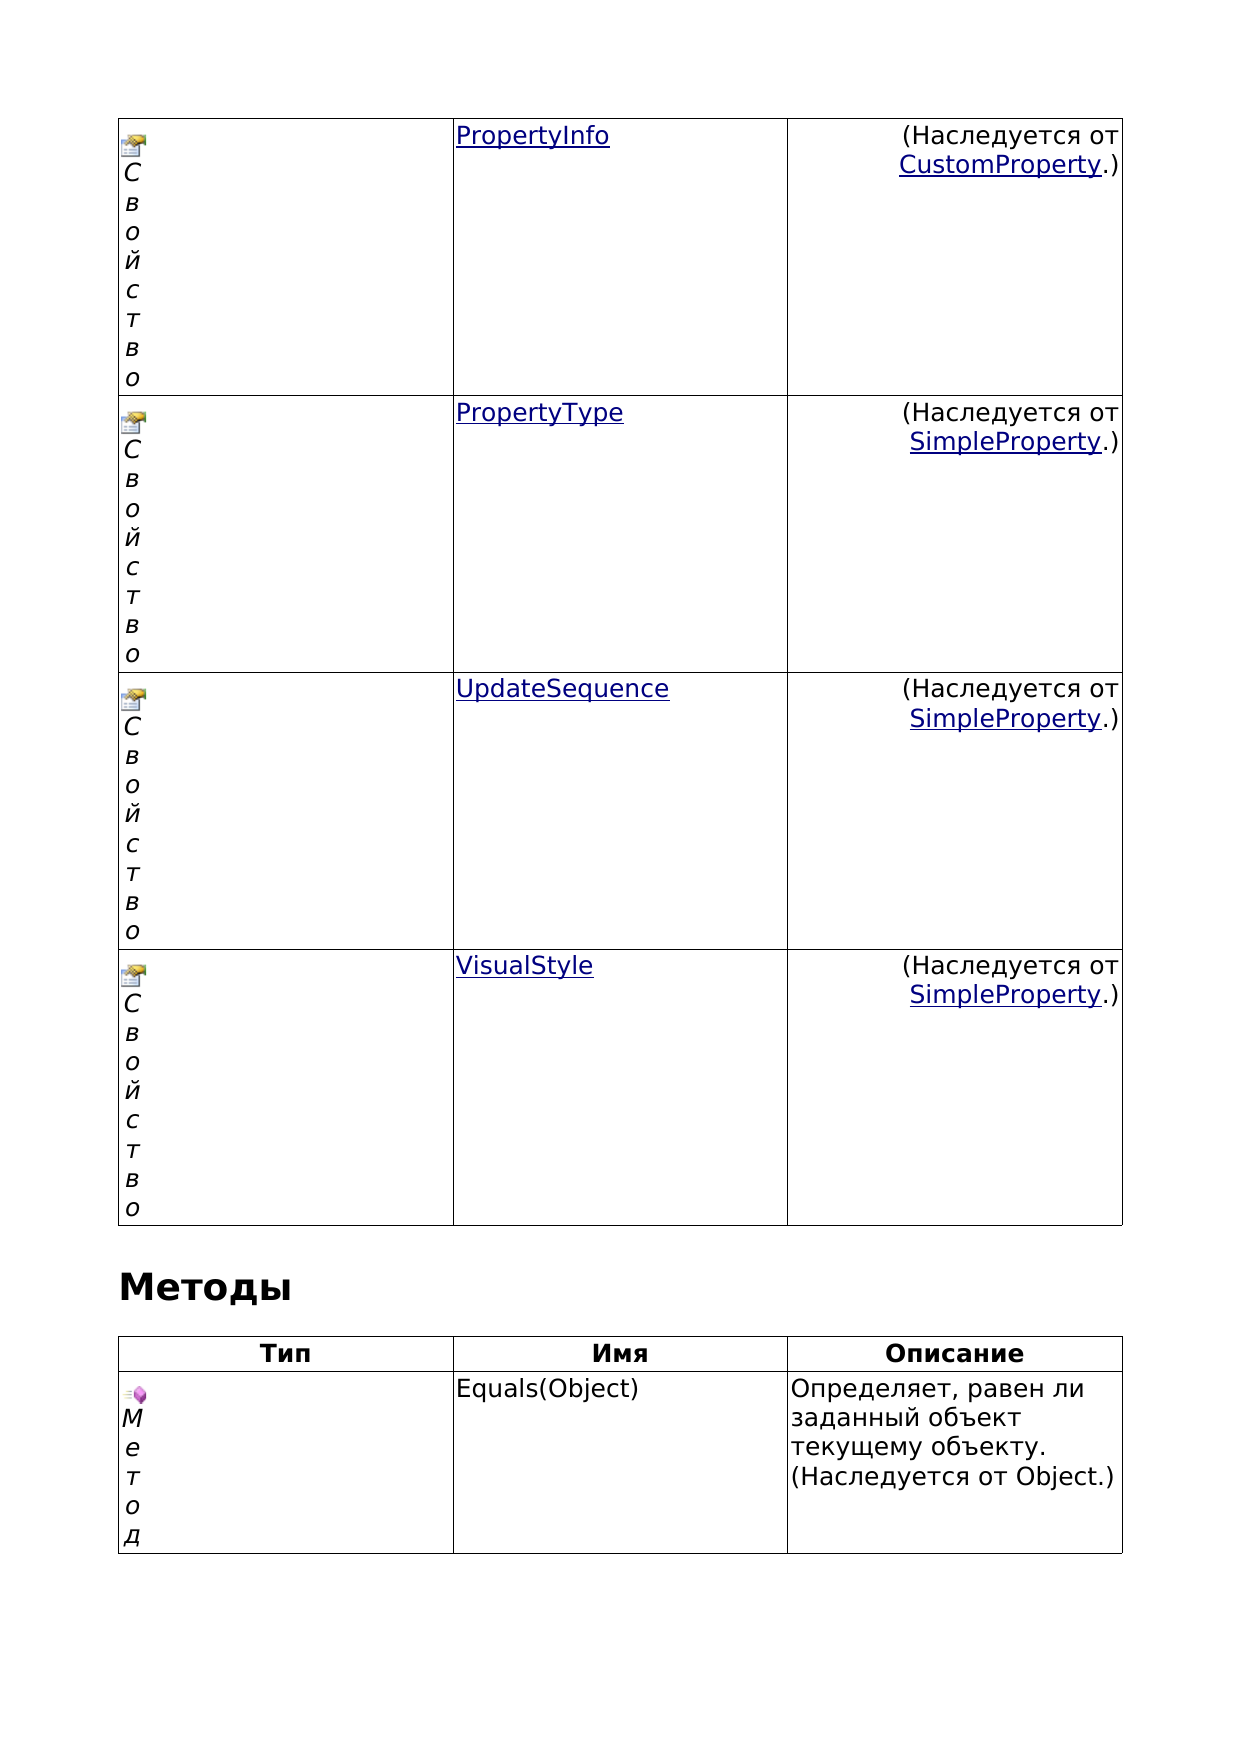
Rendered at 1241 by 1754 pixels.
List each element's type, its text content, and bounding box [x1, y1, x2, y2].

table_cell VisualStyle [454, 950, 787, 1225]
table_cell PropertyType [454, 396, 787, 672]
picture [121, 963, 147, 989]
picture [121, 1386, 147, 1404]
table_cell [119, 119, 453, 395]
table_cell Определяет, равен ли заданный объект текущему объекту. (Наследуется от Object.) [788, 1372, 1122, 1553]
table_header Тип [119, 1337, 453, 1371]
table_cell (Наследуется от CustomProperty.) [788, 119, 1122, 395]
picture [121, 687, 147, 713]
picture [121, 133, 147, 159]
table_cell [119, 950, 453, 1225]
table_cell [119, 1372, 453, 1553]
table_cell Equals(Object) [454, 1372, 787, 1553]
table_cell UpdateSequence [454, 673, 787, 948]
subtitle Методы [118, 1265, 1122, 1309]
picture [121, 410, 147, 436]
table_cell (Наследуется от SimpleProperty.) [788, 673, 1122, 948]
table_cell [119, 673, 453, 948]
table_cell PropertyInfo [454, 119, 787, 395]
table_cell (Наследуется от SimpleProperty.) [788, 950, 1122, 1225]
table_header Описание [788, 1337, 1122, 1371]
table_header Имя [454, 1337, 787, 1371]
table_cell [119, 396, 453, 672]
table_cell (Наследуется от SimpleProperty.) [788, 396, 1122, 672]
